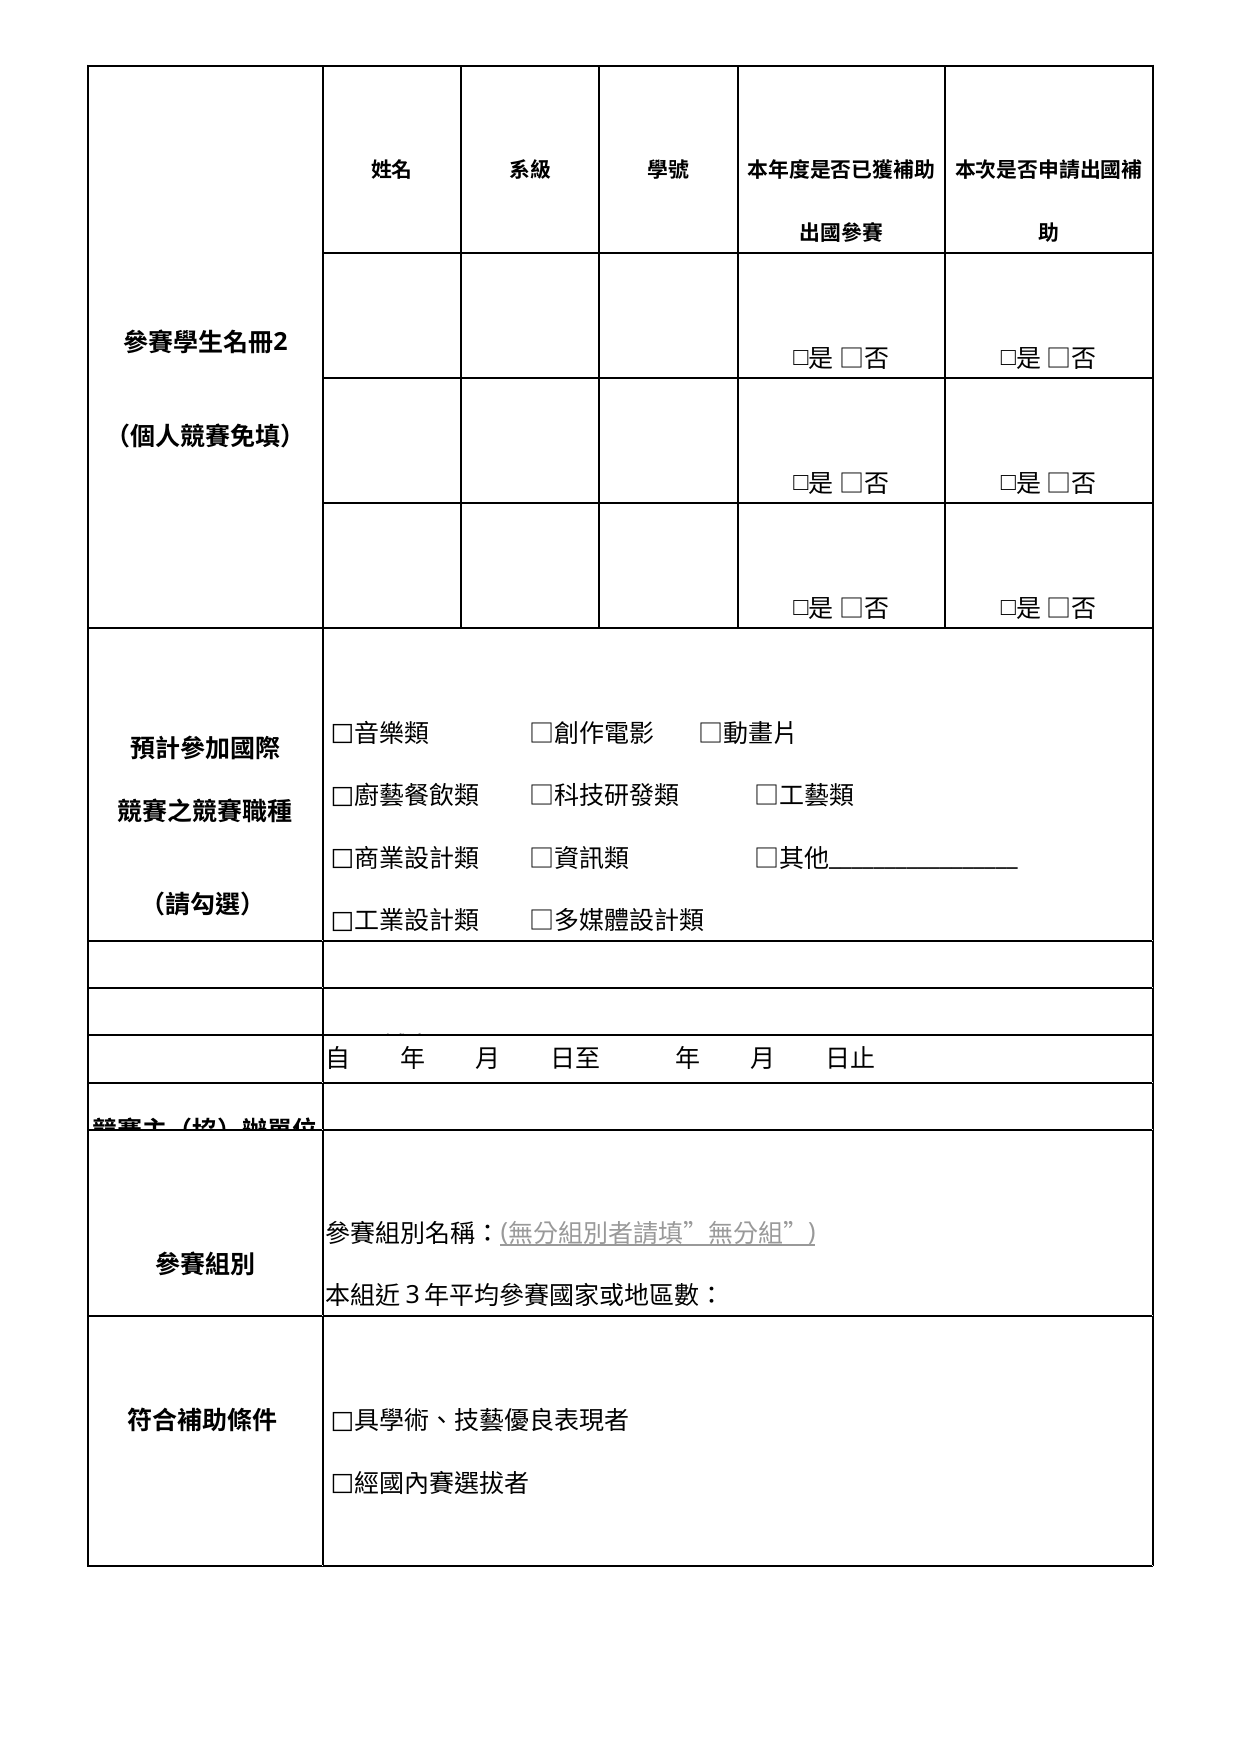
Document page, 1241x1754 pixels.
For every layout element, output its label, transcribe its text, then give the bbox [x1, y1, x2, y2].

table_cell □是 □否 [739, 504, 944, 627]
table_cell □是 □否 [946, 504, 1152, 627]
table_cell [462, 379, 598, 502]
table_cell □具學術、技藝優良表現者 □經國內賽選拔者 [324, 1317, 1152, 1564]
table_cell 符合補助條件 [89, 1317, 322, 1564]
table_cell 參賽組別名稱：(無分組別者請填”無分組”) 本組近3年平均參賽國家或地區數： [324, 1131, 1152, 1314]
table_cell 學號 [600, 67, 737, 252]
table_cell [600, 504, 737, 627]
table_cell □是 □否 [946, 379, 1152, 502]
table_cell □是 □否 [946, 254, 1152, 377]
table_cell [600, 254, 737, 377]
table_cell □是 □否 [739, 379, 944, 502]
table_cell [324, 379, 460, 502]
table_cell 姓名 [324, 67, 460, 252]
table_cell 自 年 月 日至 年 月 日止 [324, 1036, 1152, 1081]
table_cell [462, 254, 598, 377]
table_cell (國、城市) [324, 989, 1152, 1034]
table_cell 參賽組別 [89, 1131, 322, 1314]
table_cell [462, 504, 598, 627]
table_cell 競賽地點 [89, 989, 322, 1034]
table_cell 預計參加國際 競賽之競賽職種 （請勾選） [89, 629, 322, 939]
table_cell [324, 504, 460, 627]
table_cell [324, 254, 460, 377]
table_cell 競賽時間 [89, 1036, 322, 1081]
table_cell 競賽主（協）辦單位 [89, 1084, 322, 1129]
table_cell 本年度是否已獲補助出國參賽 [739, 67, 944, 252]
table_cell 參賽學生名冊2 （個人競賽免填） [89, 67, 322, 627]
table_cell [324, 1084, 1152, 1129]
table_cell □是 □否 [739, 254, 944, 377]
table_cell 競賽名稱 [89, 942, 322, 987]
table_cell 本次是否申請出國補助 [946, 67, 1152, 252]
table_cell (中英文全名) [324, 942, 1152, 987]
table_cell □音樂類 □創作電影 □動畫片 □廚藝餐飲類 □科技研發類 □工藝類 □商業設計類 □資訊類 □其他_________________ □工業設計類 □多媒體設計類 [324, 629, 1152, 939]
table_cell 系級 [462, 67, 598, 252]
table_cell [600, 379, 737, 502]
